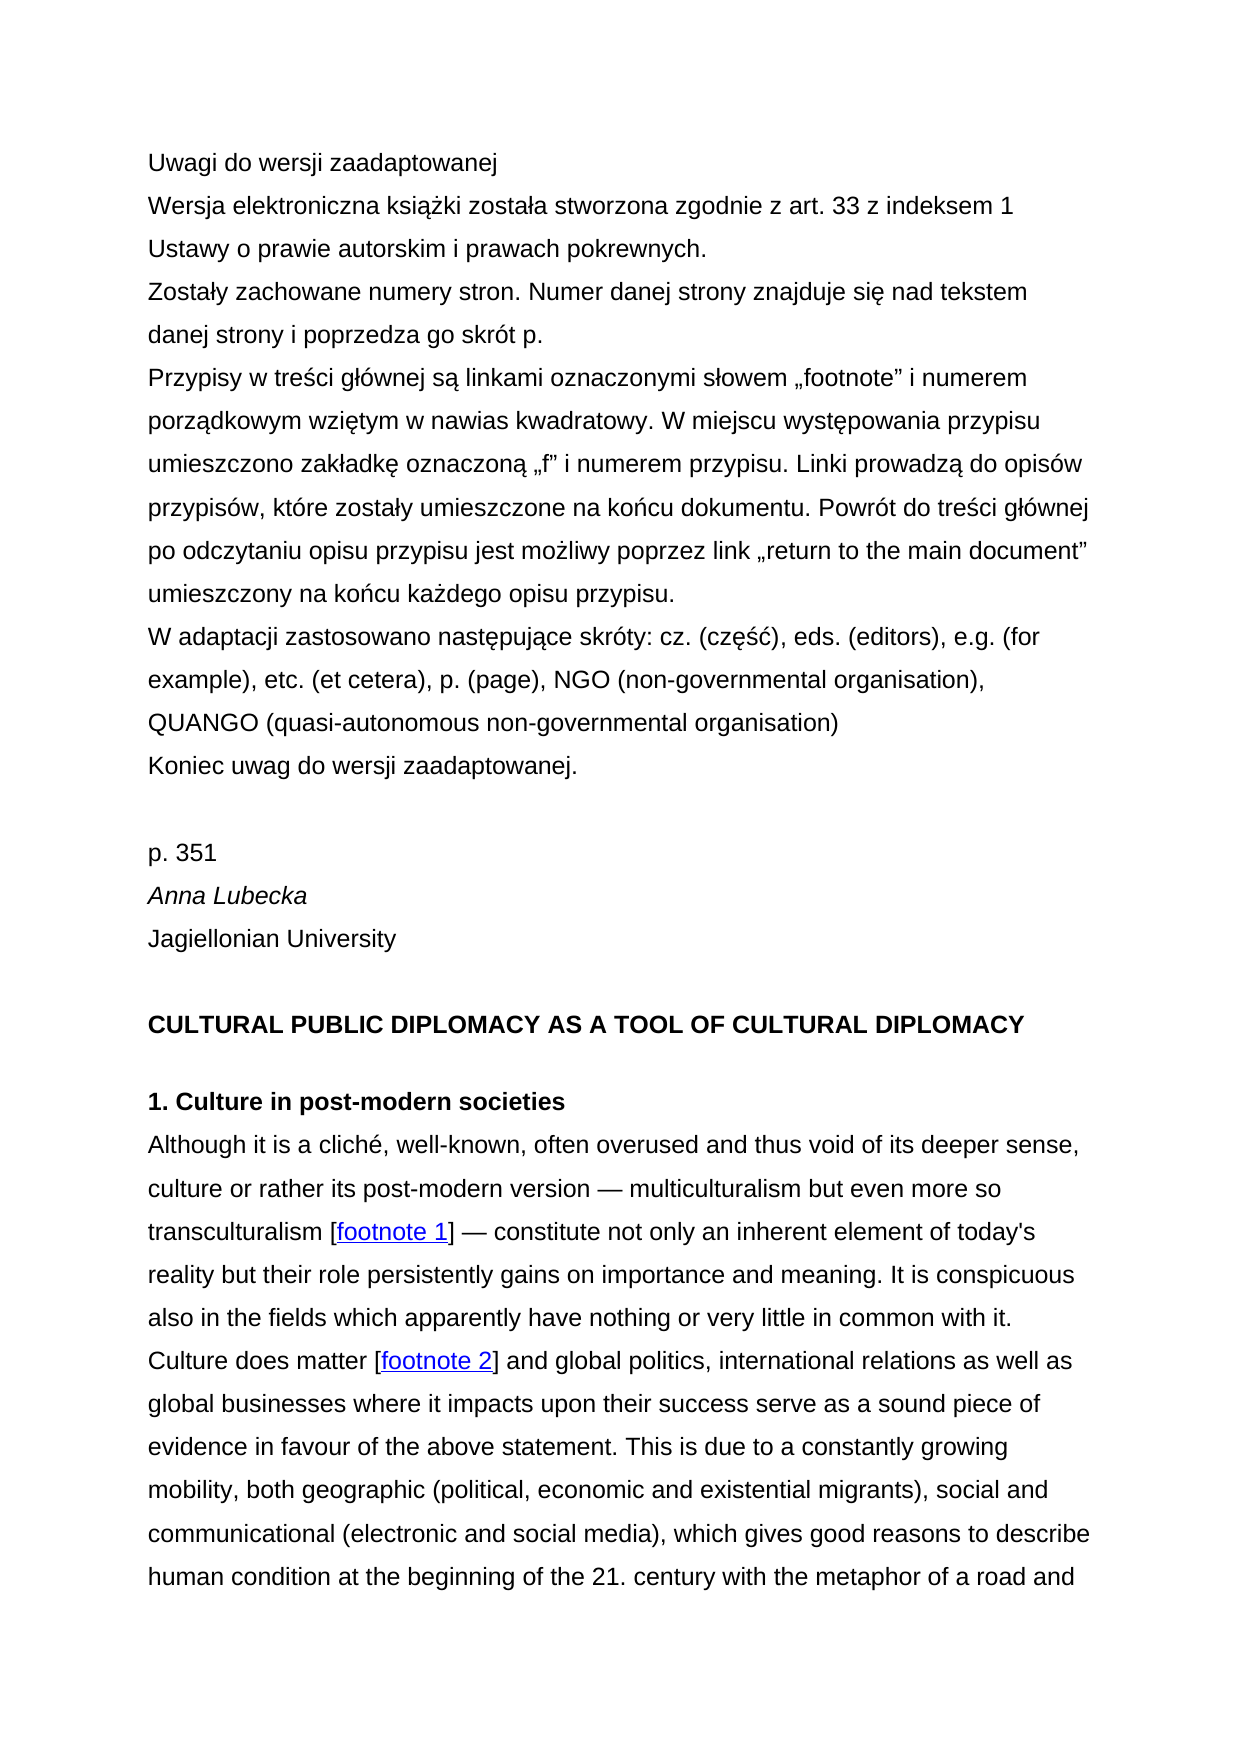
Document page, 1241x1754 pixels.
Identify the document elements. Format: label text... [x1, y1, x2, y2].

subtitle CULTURAL PUBLIC DIPLOMACY AS A TOOL OF CULTURAL DIPLOMACY [148, 1010, 1093, 1039]
text Anna Lubecka [148, 881, 1093, 909]
text Koniec uwag do wersji zaadaptowanej. [148, 751, 1093, 780]
text Zostały zachowane numery stron. Numer danej strony znajduje się nad tekstem danej strony i poprzedza go skrót p. [148, 277, 1093, 349]
text Przypisy w treści głównej są linkami oznaczonymi słowem „footnote” i numerem porządkowym wziętym w nawias kwadratowy. W miejscu występowania przypisu umieszczono zakładkę oznaczoną „f” i numerem przypisu. Linki prowadzą do opisów przypisów, które zostały umieszczone na końcu dokumentu. Powrót do treści głównej po odczytaniu opisu przypisu jest możliwy poprzez link „return to the main document” umieszczony na końcu każdego opisu przypisu. [148, 363, 1093, 608]
subtitle 1. Culture in post-modern societies [148, 1087, 1093, 1116]
text Uwagi do wersji zaadaptowanej [148, 148, 1093, 176]
text Jagiellonian University [148, 924, 1093, 953]
text Wersja elektroniczna książki została stworzona zgodnie z art. 33 z indeksem 1 Ustawy o prawie autorskim i prawach pokrewnych. [148, 191, 1093, 263]
text p. 351 [148, 838, 1093, 866]
text W adaptacji zastosowano następujące skróty: cz. (część), eds. (editors), e.g. (for example), etc. (et cetera), p. (page), NGO (non-governmental organisation), QUANGO (quasi-autonomous non-governmental organisation) [148, 622, 1093, 737]
text Although it is a cliché, well-known, often overused and thus void of its deeper sense, culture or rather its post-modern version — multiculturalism but even more so transculturalism [footnote 1] — constitute not only an inherent element of today's reality but their role persistently gains on importance and meaning. It is conspicuous also in the fields which apparently have nothing or very little in common with it. Culture does matter [footnote 2] and global politics, international relations as well as global businesses where it impacts upon their success serve as a sound piece of evidence in favour of the above statement. This is due to a constantly growing mobility, both geographic (political, economic and existential migrants), social and communicational (electronic and social media), which gives good reasons to describe human condition at the beginning of the 21. century with the metaphor of a road and [148, 1130, 1093, 1590]
